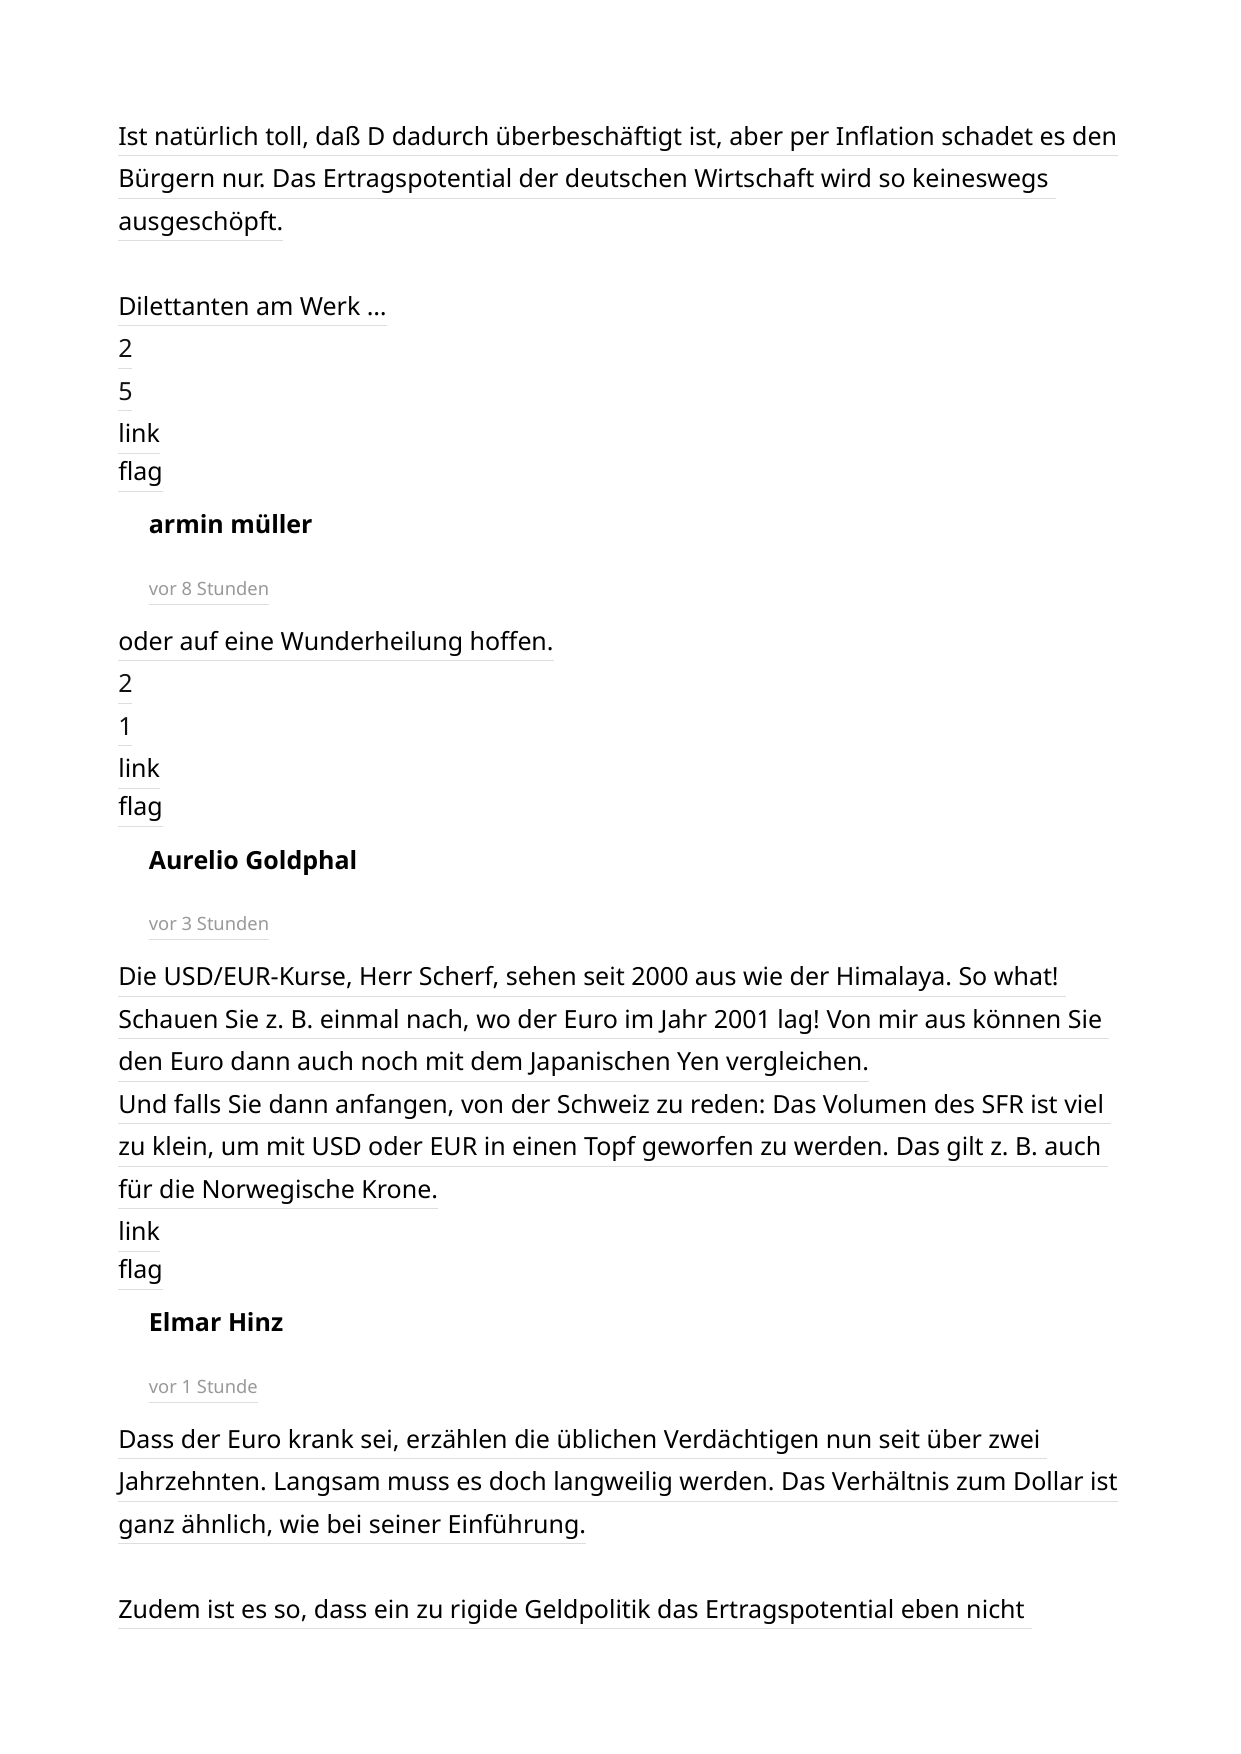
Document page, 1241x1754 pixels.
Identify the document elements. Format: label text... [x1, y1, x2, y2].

text Elmar Hinz [149, 1305, 1122, 1339]
text Dass der Euro krank sei, erzählen die üblichen Verdächtigen nun seit über zwei Jahrzehnten. Langsam muss es doch langweilig werden. Das Verhältnis zum Dollar ist ganz ähnlich, wie bei seiner Einführung. Zudem ist es so, dass ein zu rigide Geldpolitik das Ertragspotential eben nicht [118, 1422, 1122, 1629]
text link [118, 1214, 1122, 1252]
text 1 [118, 708, 1122, 746]
text vor 3 Stunden [149, 911, 1117, 940]
text Aurelio Goldphal [149, 842, 1122, 876]
text flag [118, 789, 1122, 827]
text flag [118, 1252, 1122, 1290]
text link [118, 416, 1122, 454]
text 5 [118, 373, 1122, 411]
text oder auf eine Wunderheilung hoffen. [118, 623, 1122, 661]
text link [118, 751, 1122, 789]
text 2 [118, 666, 1122, 704]
text Die USD/EUR-Kurse, Herr Scherf, sehen seit 2000 aus wie der Himalaya. So what! Schauen Sie z. B. einmal nach, wo der Euro im Jahr 2001 lag! Von mir aus können Sie den Euro dann auch noch mit dem Japanischen Yen vergleichen. Und falls Sie dann anfangen, von der Schweiz zu reden: Das Volumen des SFR ist viel zu klein, um mit USD oder EUR in einen Topf geworfen zu werden. Das gilt z. B. auch für die Norwegische Krone. [118, 959, 1122, 1209]
text vor 8 Stunden [149, 576, 1117, 605]
text Ist natürlich toll, daß D dadurch überbeschäftigt ist, aber per Inflation schadet es den Bürgern nur. Das Ertragspotential der deutschen Wirtschaft wird so keineswegs ausgeschöpft. Dilettanten am Werk … [118, 118, 1122, 326]
text 2 [118, 331, 1122, 369]
text vor 1 Stunde [149, 1374, 1117, 1403]
text flag [118, 454, 1122, 492]
text armin müller [149, 507, 1122, 541]
